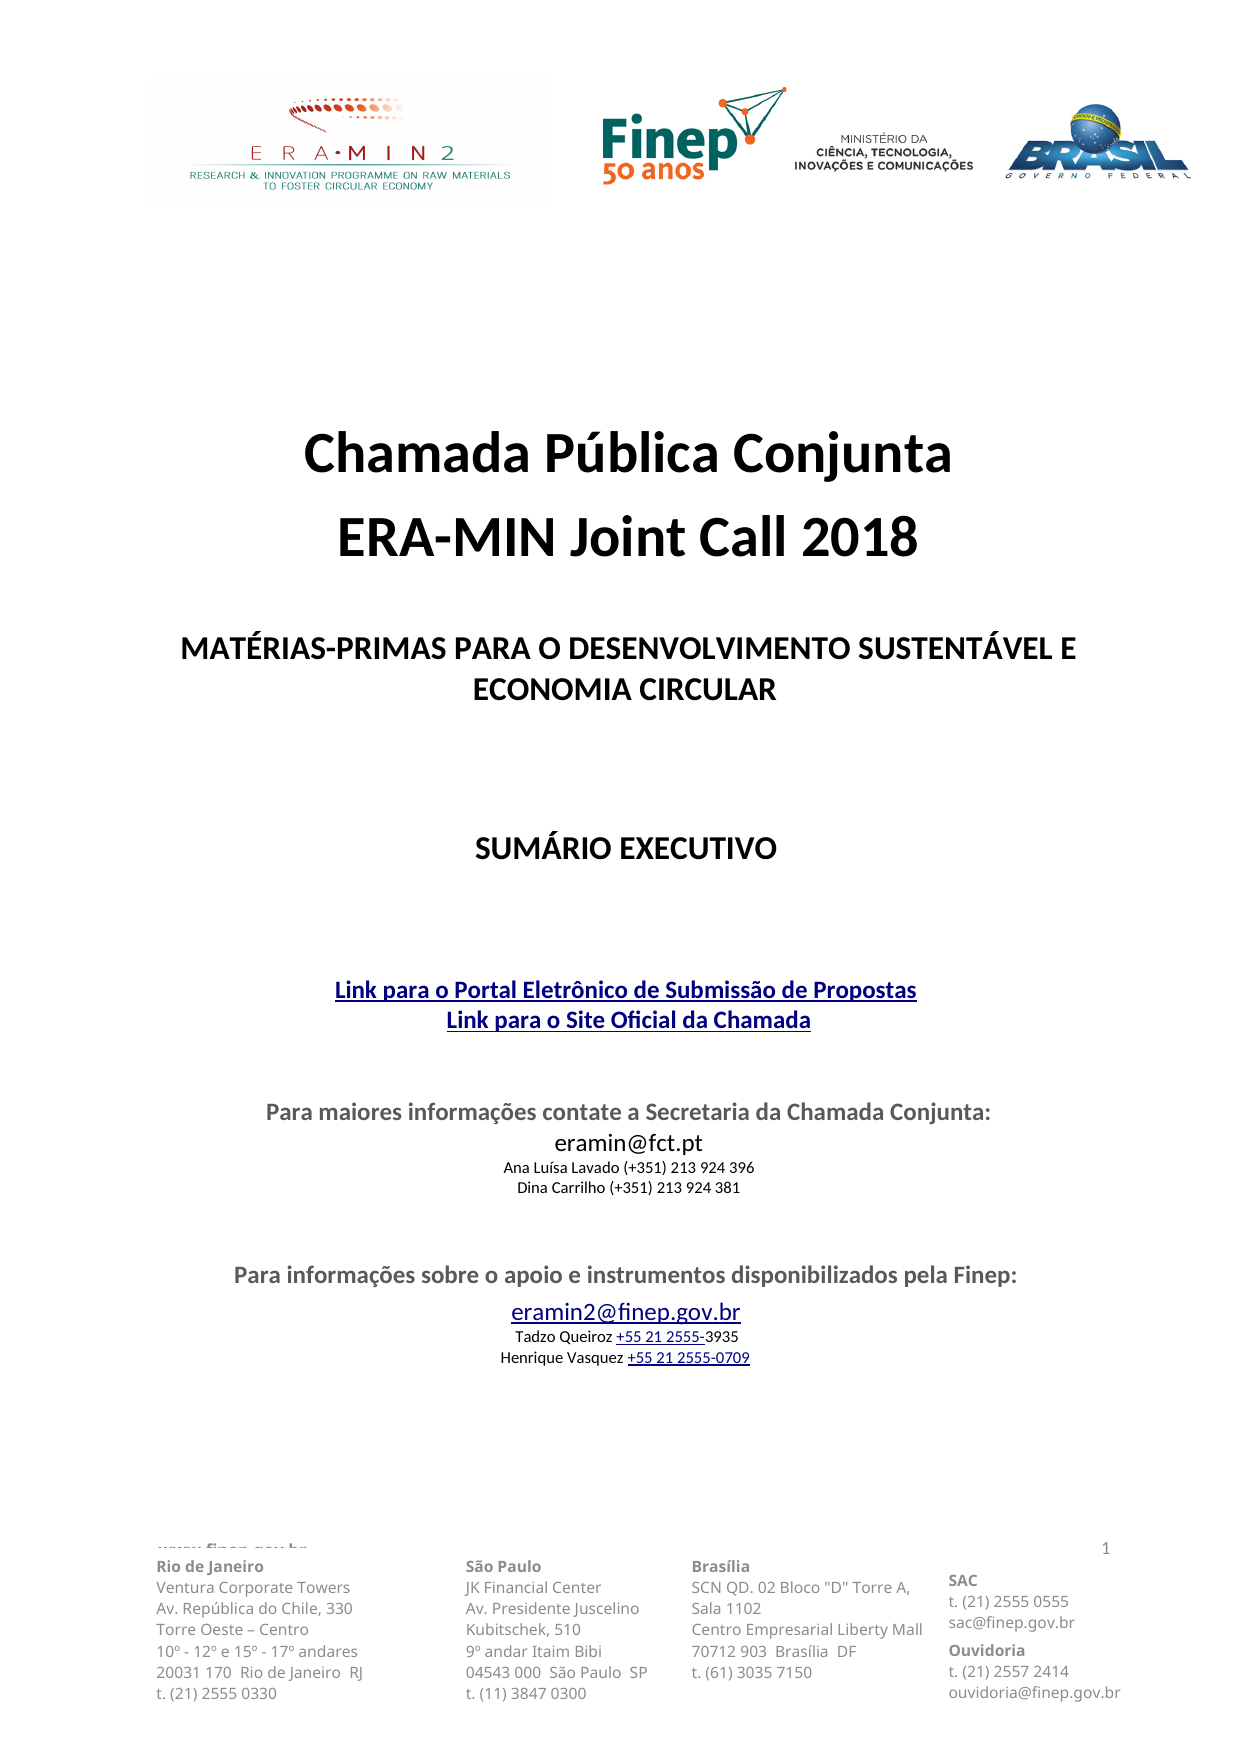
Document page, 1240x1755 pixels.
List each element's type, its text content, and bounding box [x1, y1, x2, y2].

text Chamada Pública Conjunta [148, 416, 1110, 487]
text eramin2@finep.gov.br [148, 1296, 1110, 1327]
text Matérias-primas para o desenvolvimento sustentável e economia circular [148, 627, 1110, 708]
text Link para o Site Oficial da Chamada [148, 1005, 1110, 1035]
text Para maiores informações contate a Secretaria da Chamada Conjunta: [148, 1096, 1110, 1127]
text Henrique Vasquez +55 21 2555-0709 [148, 1347, 1110, 1367]
text Ana Luísa Lavado (+351) 213 924 396 [148, 1157, 1110, 1178]
text Dina Carrilho (+351) 213 924 381 [148, 1178, 1110, 1198]
text Link para o Portal Eletrônico de Submissão de Propostas [148, 974, 1110, 1005]
text SUMÁRIO EXECUTIVO [148, 827, 1104, 868]
text eramin@fct.pt [148, 1127, 1110, 1157]
text Tadzo Queiroz +55 21 2555-3935 [148, 1327, 1110, 1347]
text Para informações sobre o apoio e instrumentos disponibilizados pela Finep: [148, 1259, 1104, 1290]
text ERA-MIN Joint Call 2018 [148, 500, 1110, 571]
